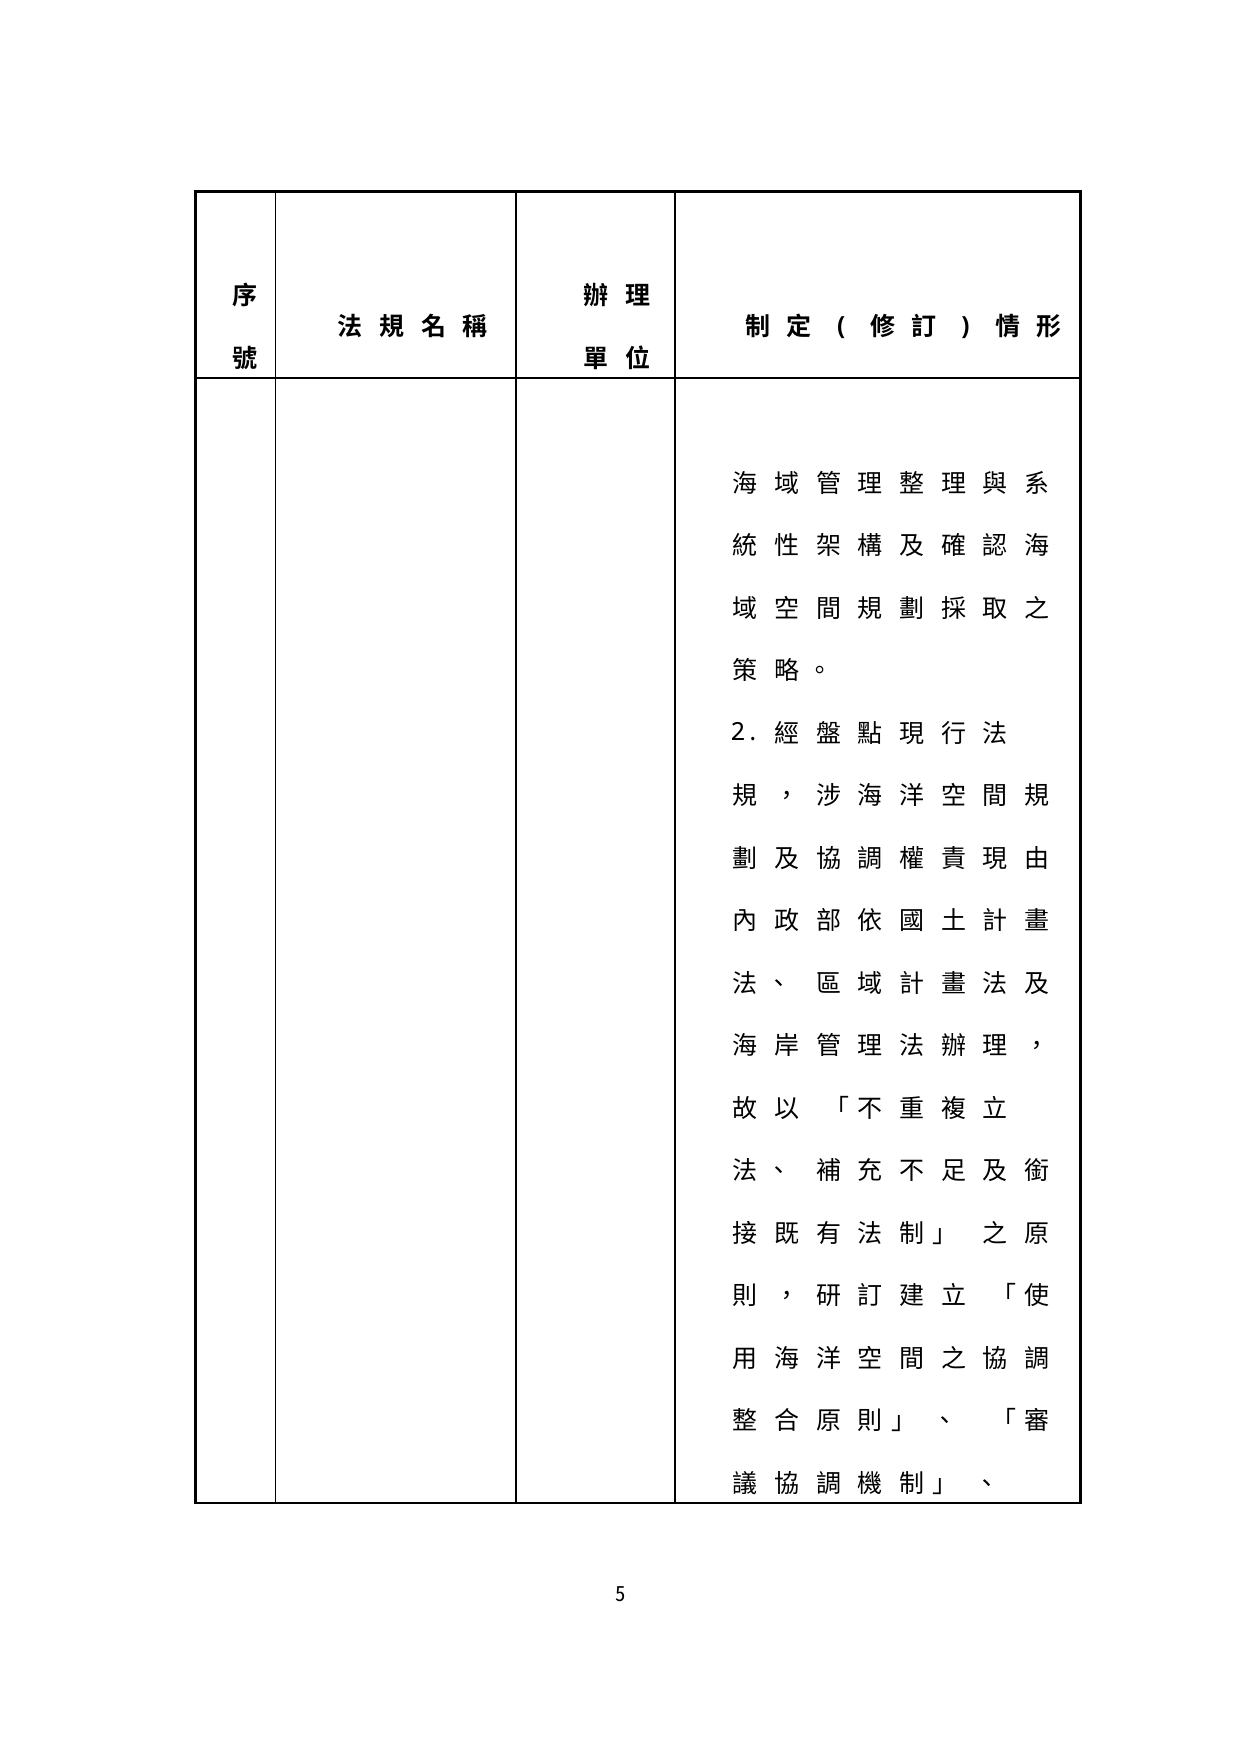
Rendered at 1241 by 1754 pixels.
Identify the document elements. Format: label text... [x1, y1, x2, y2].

table_cell [517, 379, 674, 1502]
table_header 法規名稱 [276, 193, 515, 377]
table_header 辦理單位 [517, 193, 674, 377]
table_header 序號 [197, 193, 275, 377]
table_cell 海域管理整理與系統性架構及確認海域空間規劃採取之策略。 2.經盤點現行法規，涉海洋空間規劃及協調權責現由內政部依國土計畫法、區域計畫法及海岸管理法辦理，故以「不重複立法、補充不足及銜接既有法制」之原則，研訂建立「使用海洋空間之協調整合原則」、「審議協調機制」、 [676, 379, 1079, 1502]
table_cell [276, 379, 515, 1502]
table_header 制定(修訂)情形 [676, 193, 1079, 377]
table_cell [197, 379, 275, 1502]
